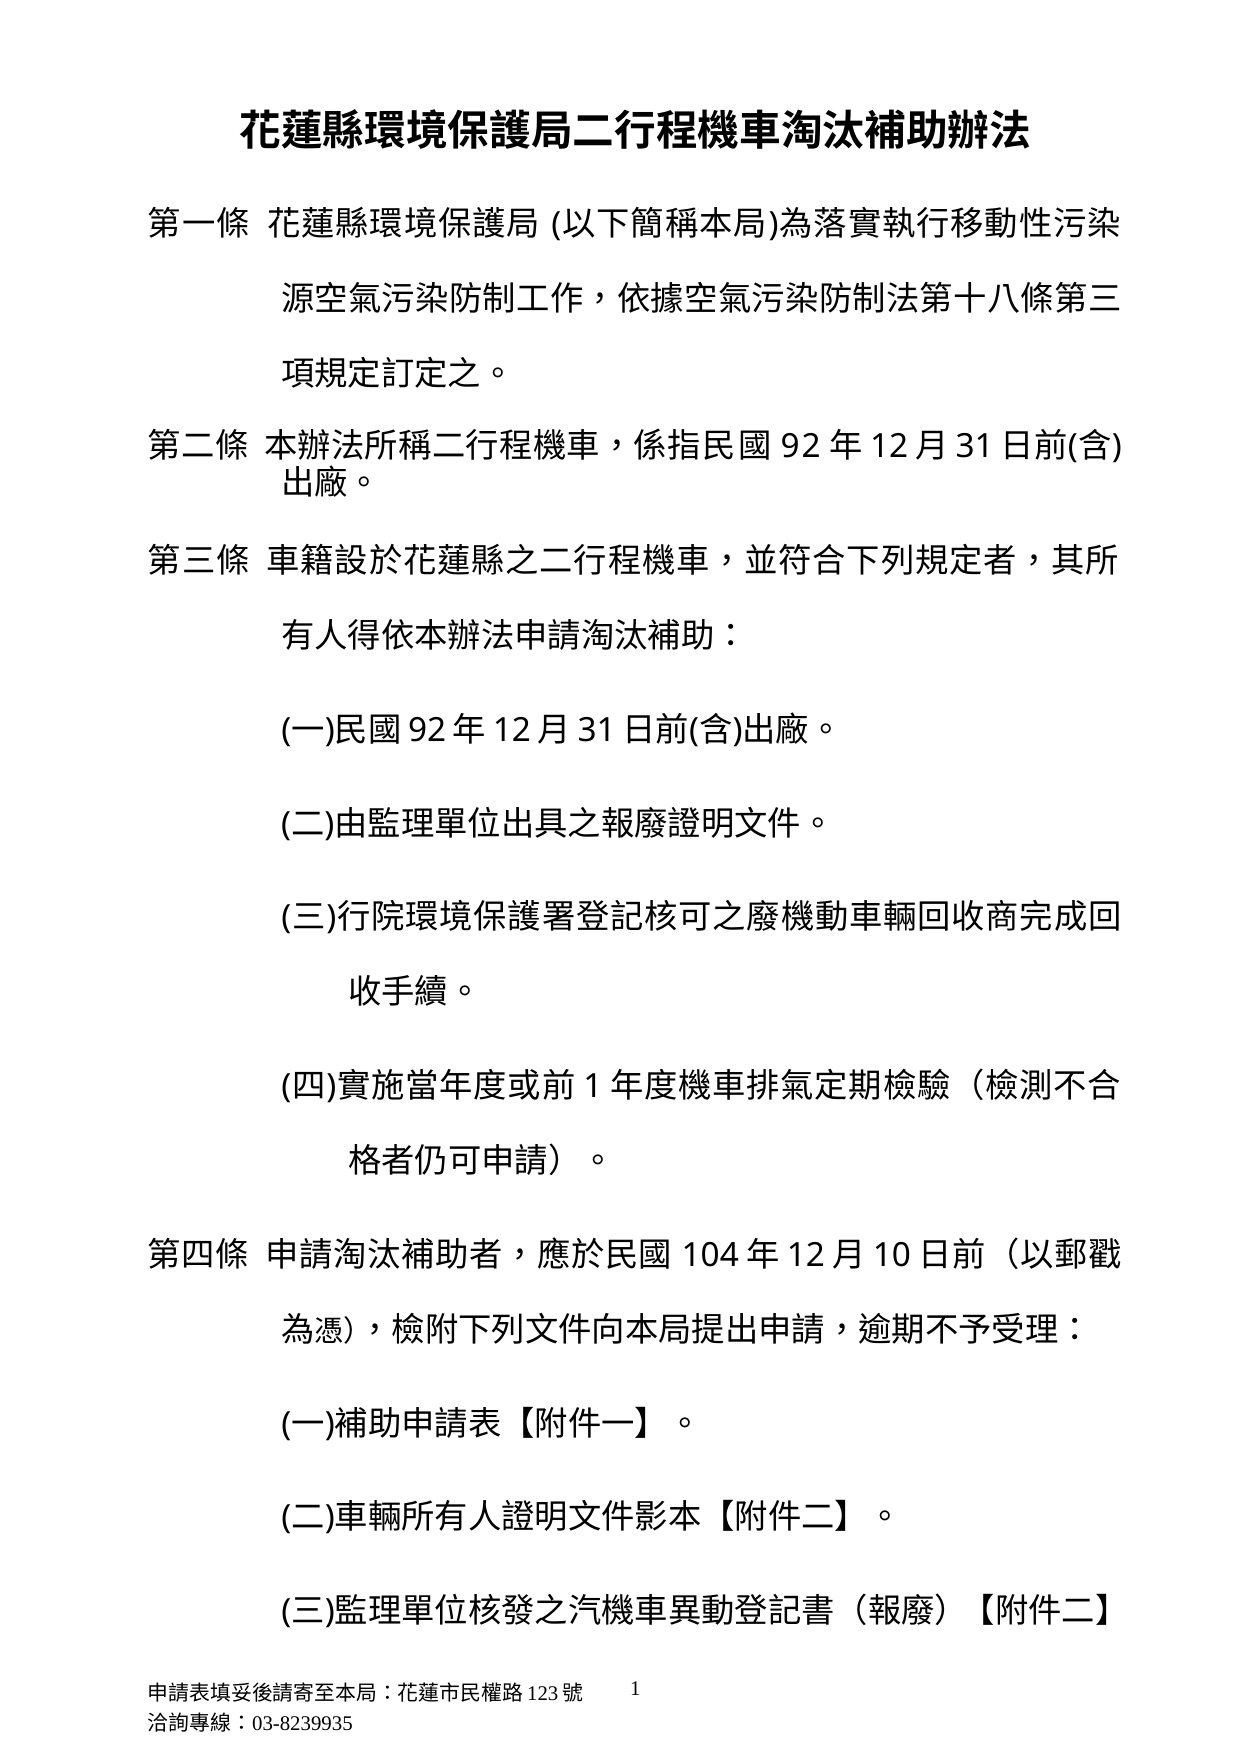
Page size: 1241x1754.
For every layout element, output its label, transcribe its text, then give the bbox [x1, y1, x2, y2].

text (二)車輛所有人證明文件影本【附件二】。 [264, 1477, 1122, 1552]
text 第三條 車籍設於花蓮縣之二行程機車，並符合下列規定者，其所有人得依本辦法申請淘汰補助： [148, 521, 1122, 671]
text (三)監理單位核發之汽機車異動登記書（報廢）【附件二】及行政院環境保護署廢機動車輛回收管制聯單車主存查影本【附件三】。 [281, 1571, 1122, 1646]
text 第四條 申請淘汰補助者，應於民國104年12月10日前（以郵戳為憑），檢附下列文件向本局提出申請，逾期不予受理： [148, 1214, 1122, 1364]
text (一)民國92年12月31日前(含)出廠。 [264, 689, 1122, 764]
text 第二條 本辦法所稱二行程機車，係指民國92年12月31日前(含)出廠。 [148, 427, 1122, 502]
text (二)由監理單位出具之報廢證明文件。 [281, 783, 1122, 858]
text (三)行院環境保護署登記核可之廢機動車輛回收商完成回收手續。 [281, 877, 1122, 1027]
text (一)補助申請表【附件一】。 [264, 1383, 1122, 1458]
text 花蓮縣環境保護局二行程機車淘汰補助辦法 [148, 89, 1122, 164]
text (四)實施當年度或前1年度機車排氣定期檢驗（檢測不合格者仍可申請）。 [281, 1046, 1122, 1196]
text 第一條 花蓮縣環境保護局 (以下簡稱本局)為落實執行移動性污染源空氣污染防制工作，依據空氣污染防制法第十八條第三項規定訂定之。 [148, 183, 1122, 408]
